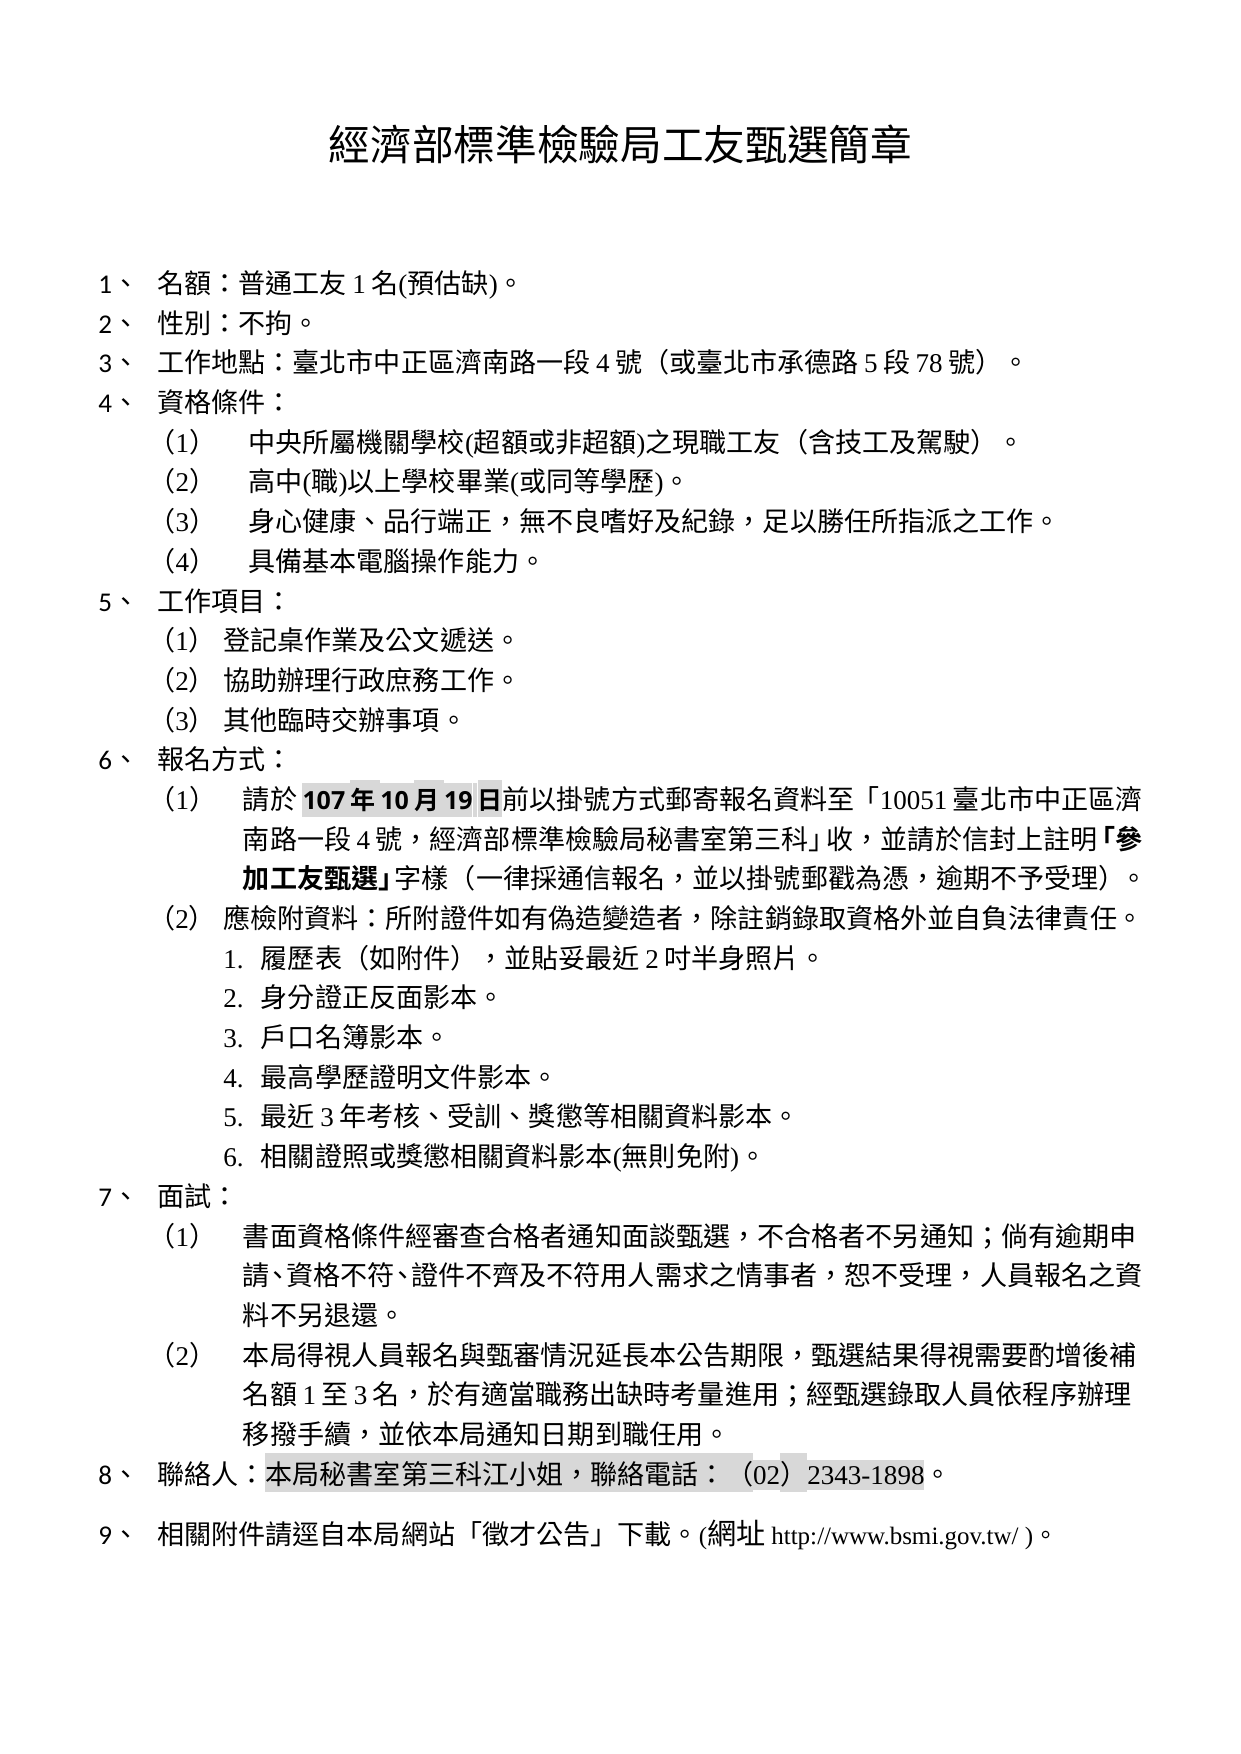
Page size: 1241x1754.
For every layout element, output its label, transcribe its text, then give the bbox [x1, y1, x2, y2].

list 應檢附資料：所附證件如有偽造變造者，除註銷錄取資格外並自負法律責任。 [148, 897, 1142, 936]
list 性別：不拘。 [98, 301, 1142, 341]
list 最高學歷證明文件影本。 [223, 1056, 1142, 1095]
list 資格條件： [98, 381, 1142, 421]
list 本局得視人員報名與甄審情況延長本公告期限，甄選結果得視需要酌增後補名額1至3名，於有適當職務出缺時考量進用；經甄選錄取人員依程序辦理移撥手續，並依本局通知日期到職任用。 [148, 1333, 1142, 1452]
list 身分證正反面影本。 [223, 976, 1142, 1016]
list 聯絡人：本局秘書室第三科江小姐，聯絡電話：（02）2343-1898。 [98, 1452, 1142, 1492]
list 書面資格條件經審查合格者通知面談甄選，不合格者不另通知；倘有逾期申請、資格不符、證件不齊及不符用人需求之情事者，恕不受理，人員報名之資料不另退還。 [148, 1214, 1142, 1333]
list 中央所屬機關學校(超額或非超額)之現職工友（含技工及駕駛）。 [148, 421, 1142, 460]
list 名額：普通工友1名(預估缺)。 [98, 262, 1142, 301]
list 報名方式： [98, 738, 1142, 778]
list 最近3年考核、受訓、獎懲等相關資料影本。 [223, 1095, 1142, 1135]
list 戶口名簿影本。 [223, 1016, 1142, 1056]
list 工作地點：臺北市中正區濟南路一段4號（或臺北市承德路5段78號）。 [98, 341, 1142, 381]
list 相關證照或獎懲相關資料影本(無則免附)。 [223, 1135, 1142, 1174]
list 高中(職)以上學校畢業(或同等學歷)。 [148, 460, 1142, 500]
text 經濟部標準檢驗局工友甄選簡章 [98, 103, 1142, 182]
list 協助辦理行政庶務工作。 [148, 659, 1142, 698]
list 其他臨時交辦事項。 [148, 698, 1142, 738]
list 具備基本電腦操作能力。 [148, 539, 1142, 579]
list 請於107年10月19日前以掛號方式郵寄報名資料至「10051臺北市中正區濟南路一段4號，經濟部標準檢驗局秘書室第三科」收，並請於信封上註明「參加工友甄選」字樣（一律採通信報名，並以掛號郵戳為憑，逾期不予受理）。 [148, 778, 1142, 897]
list 相關附件請逕自本局網站「徵才公告」下載。(網址http://www.bsmi.gov.tw/ )。 [98, 1492, 1142, 1571]
list 登記桌作業及公文遞送。 [148, 619, 1142, 659]
list 履歷表（如附件），並貼妥最近2吋半身照片。 [223, 936, 1142, 976]
list 工作項目： [98, 579, 1142, 619]
list 身心健康、品行端正，無不良嗜好及紀錄，足以勝任所指派之工作。 [148, 500, 1142, 539]
list 面試： [98, 1174, 1142, 1214]
